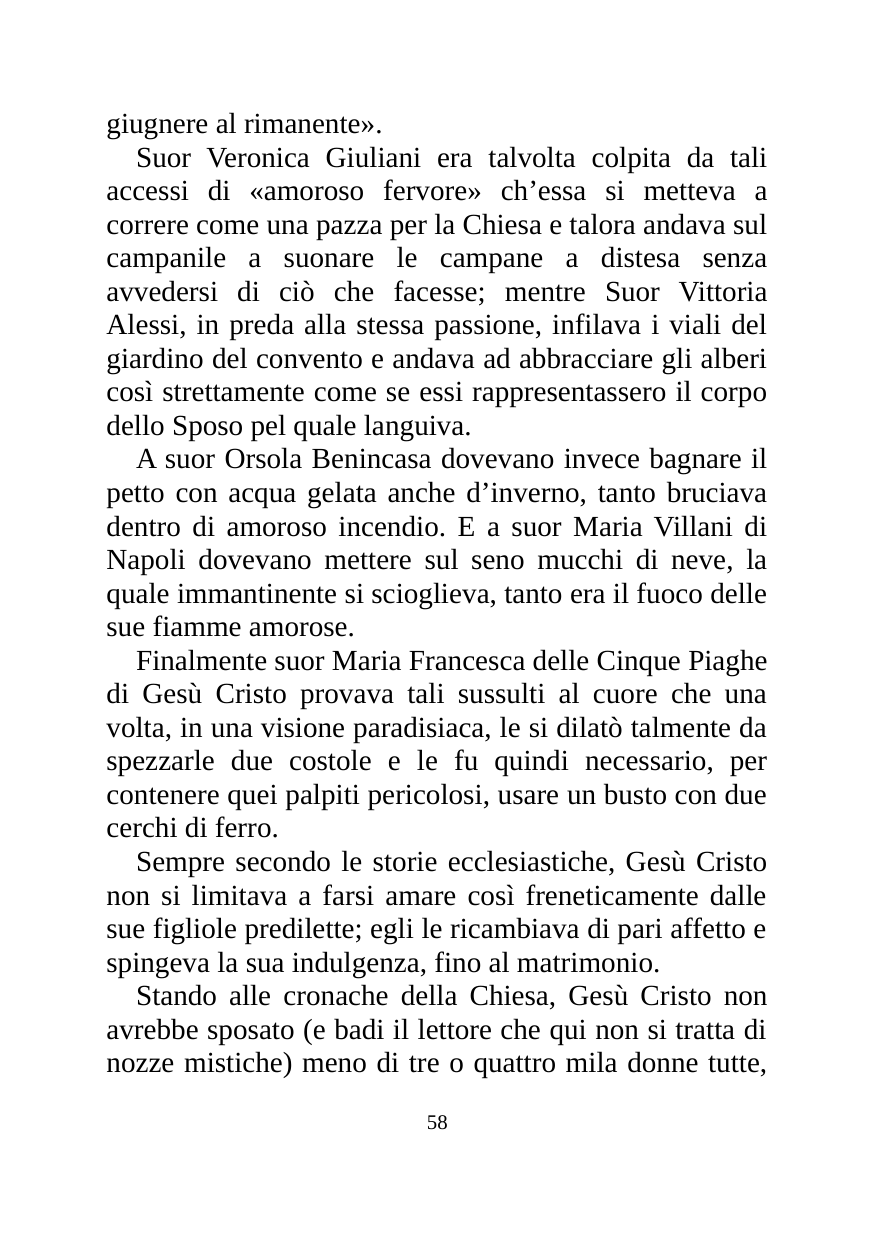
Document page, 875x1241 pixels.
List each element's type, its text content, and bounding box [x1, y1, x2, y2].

text Suor Veronica Giuliani era talvolta colpita da tali accessi di «amoroso fervore» ch’essa si metteva a correre come una pazza per la Chiesa e talora andava sul campanile a suonare le campane a distesa senza avvedersi di ciò che facesse; mentre Suor Vittoria Alessi, in preda alla stessa passione, infilava i viali del giardino del convento e andava ad abbracciare gli alberi così strettamente come se essi rappresentassero il corpo dello Sposo pel quale languiva. [106, 140, 768, 442]
text Finalmente suor Maria Francesca delle Cinque Piaghe di Gesù Cristo provava tali sussulti al cuore che una volta, in una visione paradisiaca, le si dilatò talmente da spezzarle due costole e le fu quindi necessario, per contenere quei palpiti pericolosi, usare un busto con due cerchi di ferro. [106, 643, 768, 844]
text giugnere al rimanente». [106, 106, 768, 140]
text Sempre secondo le storie ecclesiastiche, Gesù Cristo non si limitava a farsi amare così freneticamente dalle sue figliole predilette; egli le ricambiava di pari affetto e spingeva la sua indulgenza, fino al matrimonio. [106, 844, 768, 978]
text Stando alle cronache della Chiesa, Gesù Cristo non avrebbe sposato (e badi il lettore che qui non si tratta di nozze mistiche) meno di tre o quattro mila donne tutte, [106, 978, 768, 1079]
text A suor Orsola Benincasa dovevano invece bagnare il petto con acqua gelata anche d’inverno, tanto bruciava dentro di amoroso incendio. E a suor Maria Villani di Napoli dovevano mettere sul seno mucchi di neve, la quale immantinente si scioglieva, tanto era il fuoco delle sue fiamme amorose. [106, 442, 768, 643]
